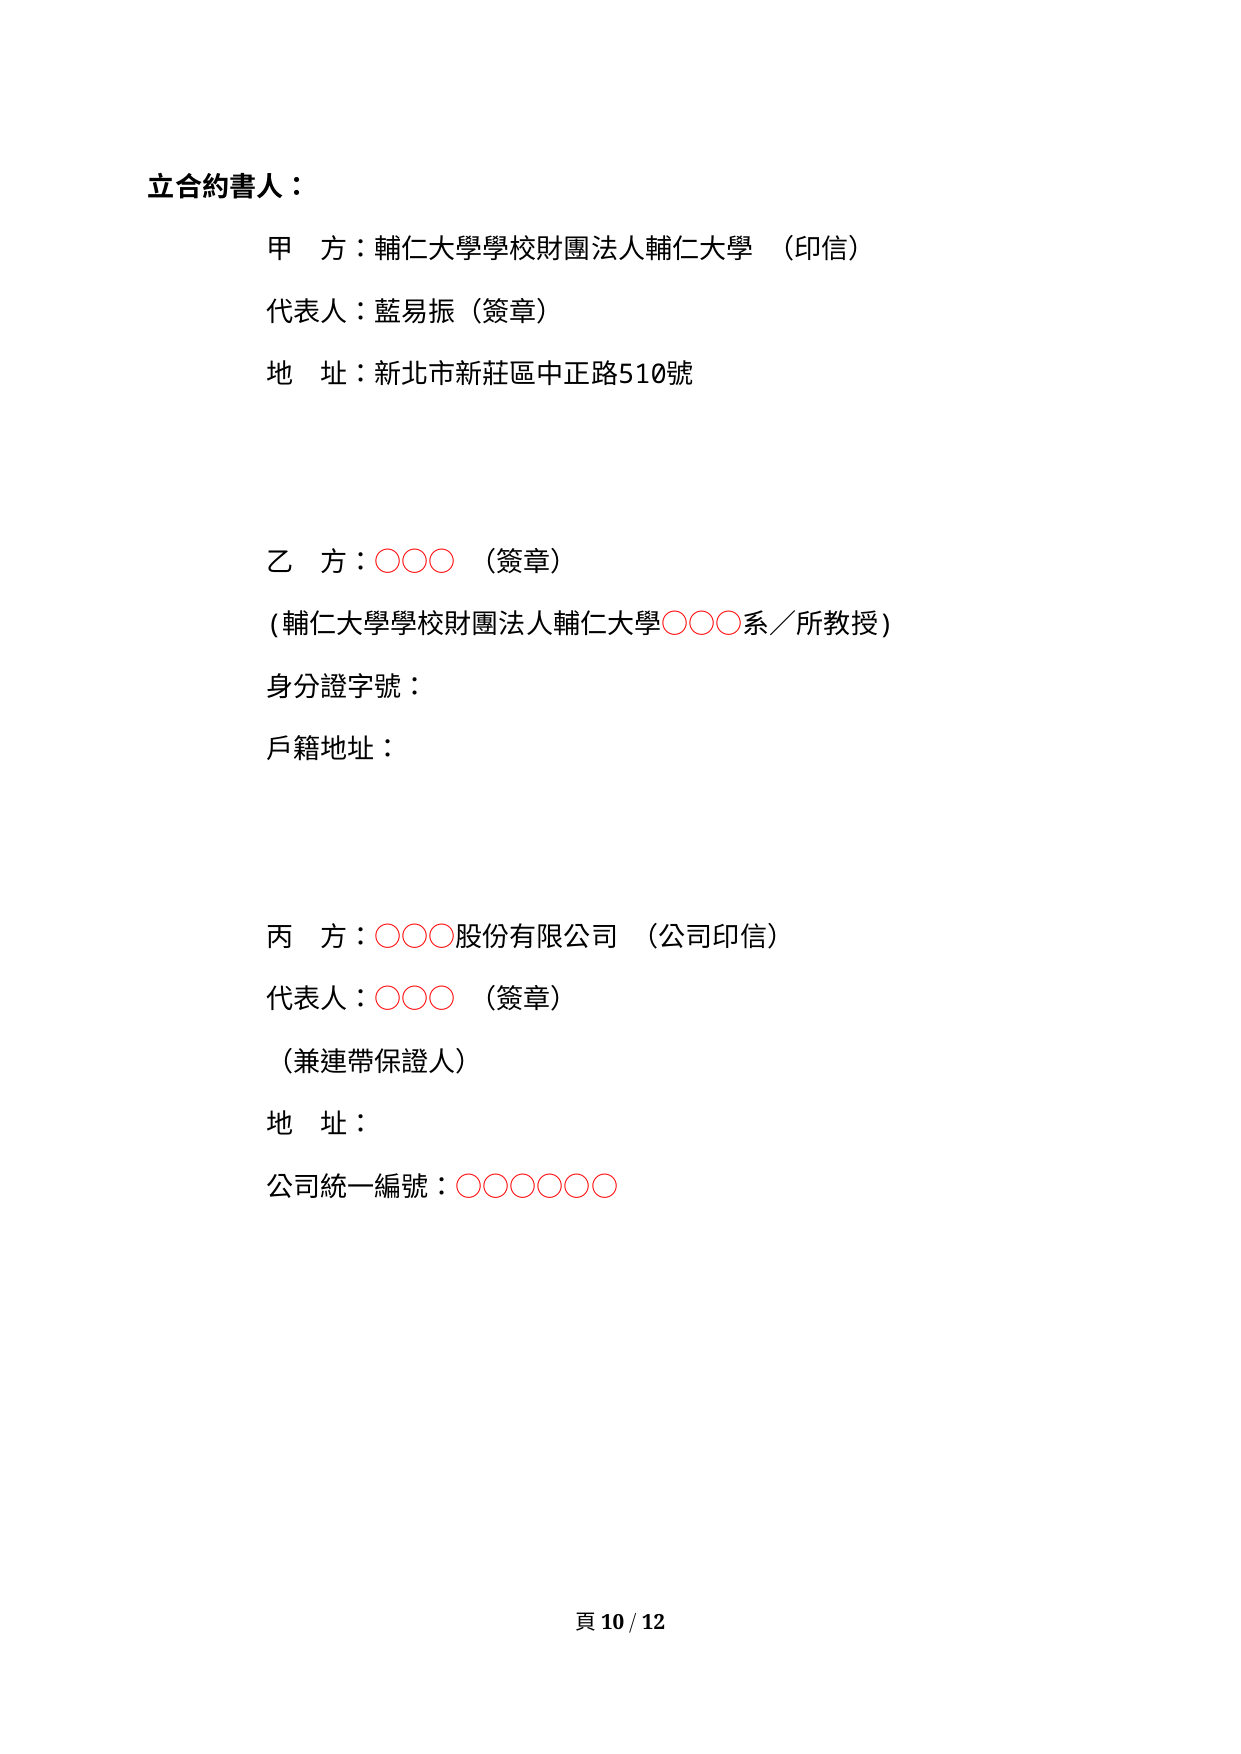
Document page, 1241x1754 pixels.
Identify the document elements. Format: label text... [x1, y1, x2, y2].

text 乙 方：○○○ （簽章） [266, 518, 1092, 581]
text （兼連帶保證人） [266, 1018, 1092, 1081]
text 地 址： [266, 1081, 1092, 1143]
text 甲 方：輔仁大學學校財團法人輔仁大學 （印信） [266, 206, 1092, 268]
text 立合約書人： [148, 143, 1092, 206]
text 地 址：新北市新莊區中正路510號 [266, 331, 1092, 393]
text 丙 方：○○○股份有限公司 （公司印信） [266, 893, 1092, 956]
text 公司統一編號：○○○○○○ [266, 1143, 1092, 1206]
text 代表人：○○○ （簽章） [266, 956, 1092, 1018]
text (輔仁大學學校財團法人輔仁大學○○○系／所教授) [266, 581, 1092, 643]
text 代表人：藍易振（簽章） [266, 268, 1092, 331]
text 身分證字號： [266, 643, 1092, 706]
text 戶籍地址： [266, 706, 1092, 768]
